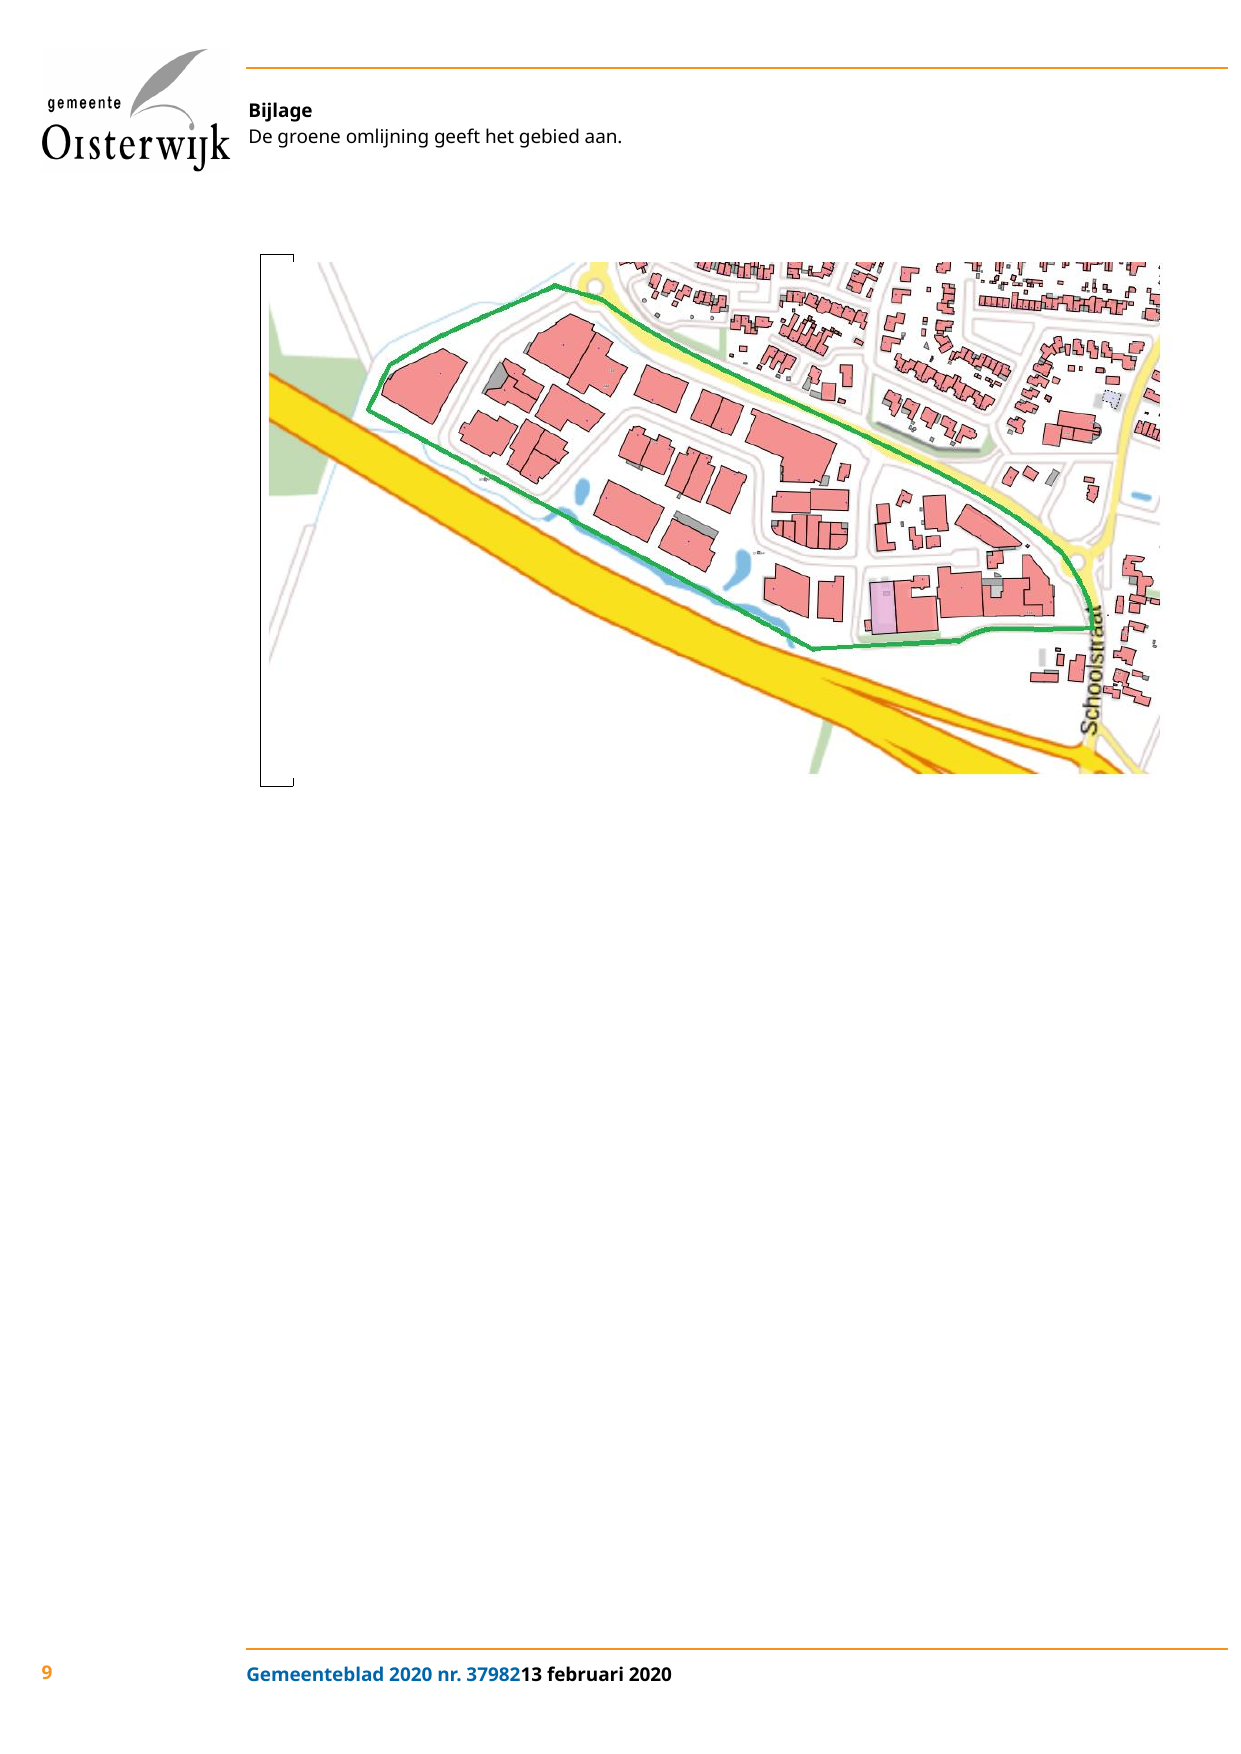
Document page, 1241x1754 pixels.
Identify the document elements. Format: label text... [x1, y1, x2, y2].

picture [41, 47, 231, 172]
text De groene omlijning geeft het gebied aan. [248, 123, 1152, 149]
picture [268, 262, 1173, 778]
text Bijlage [248, 95, 1152, 123]
